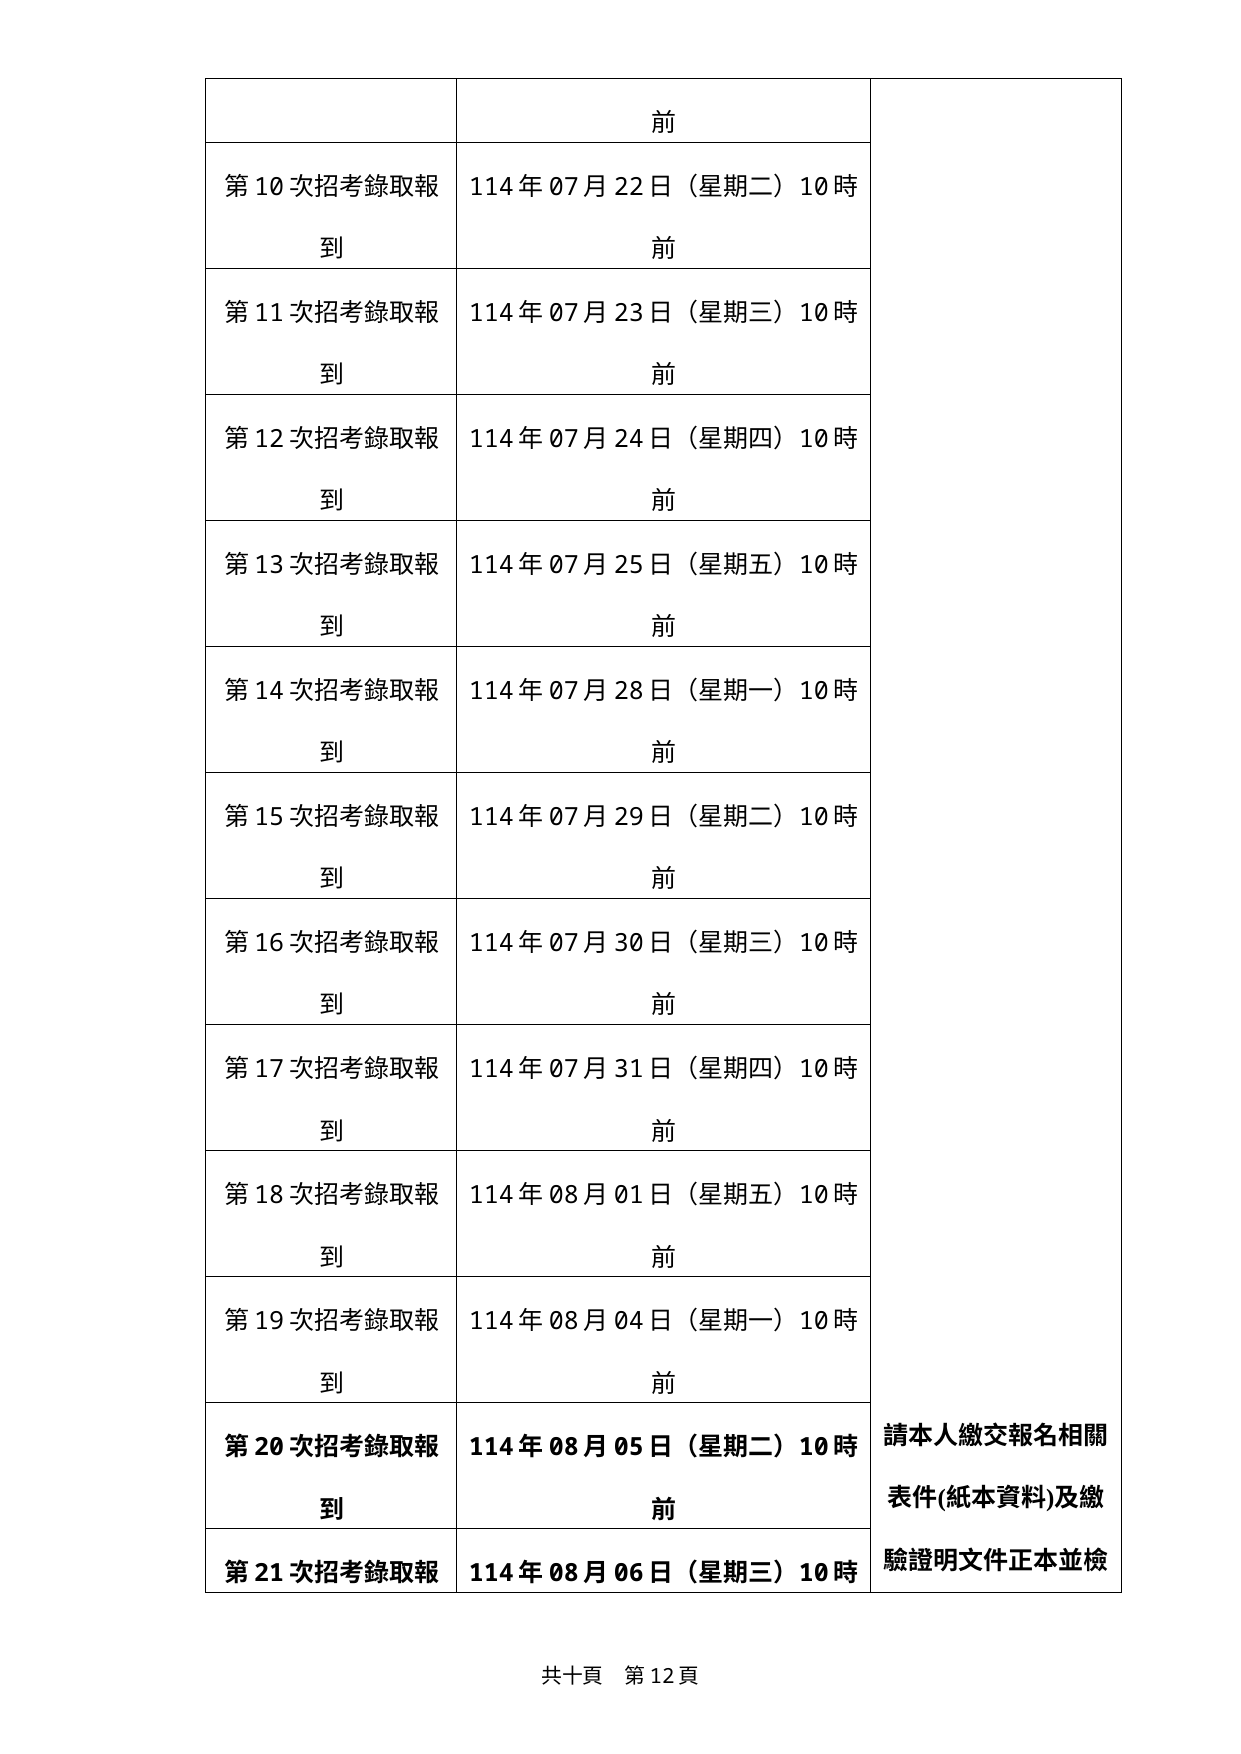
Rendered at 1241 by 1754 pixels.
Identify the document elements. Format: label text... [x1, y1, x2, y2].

table_cell 第12次招考錄取報到 [206, 395, 456, 520]
table_cell 第19次招考錄取報到 [206, 1277, 456, 1402]
table_cell 114年07月29日（星期二）10時前 [457, 773, 870, 898]
table_cell 第21次招考錄取報 [206, 1529, 456, 1592]
table_cell 114年08月06日（星期三）10時 [457, 1529, 870, 1592]
table_cell 114年07月31日（星期四）10時前 [457, 1025, 870, 1150]
table_cell 114年08月05日（星期二）10時前 [457, 1403, 870, 1528]
table_cell 114年07月24日（星期四）10時前 [457, 395, 870, 520]
table_cell 第10次招考錄取報到 [206, 143, 456, 268]
table_cell 114年08月04日（星期一）10時前 [457, 1277, 870, 1402]
table_cell 第14次招考錄取報到 [206, 647, 456, 772]
table_cell 第18次招考錄取報到 [206, 1151, 456, 1276]
table_cell 第15次招考錄取報到 [206, 773, 456, 898]
table_cell 114年07月30日（星期三）10時前 [457, 899, 870, 1024]
table_cell 第13次招考錄取報到 [206, 521, 456, 646]
table_cell 114年07月23日（星期三）10時前 [457, 269, 870, 394]
table_cell 第16次招考錄取報到 [206, 899, 456, 1024]
table_cell 第20次招考錄取報到 [206, 1403, 456, 1528]
table_cell [206, 79, 456, 142]
table_cell 前 [457, 79, 870, 142]
table_cell 114年07月25日（星期五）10時前 [457, 521, 870, 646]
table_header 請本人繳交報名相關表件(紙本資料)及繳驗證明文件正本並檢 [871, 79, 1121, 1592]
table_cell 114年08月01日（星期五）10時前 [457, 1151, 870, 1276]
table_cell 第17次招考錄取報到 [206, 1025, 456, 1150]
table_cell 第11次招考錄取報到 [206, 269, 456, 394]
table_cell 114年07月28日（星期一）10時前 [457, 647, 870, 772]
table_cell 114年07月22日（星期二）10時前 [457, 143, 870, 268]
